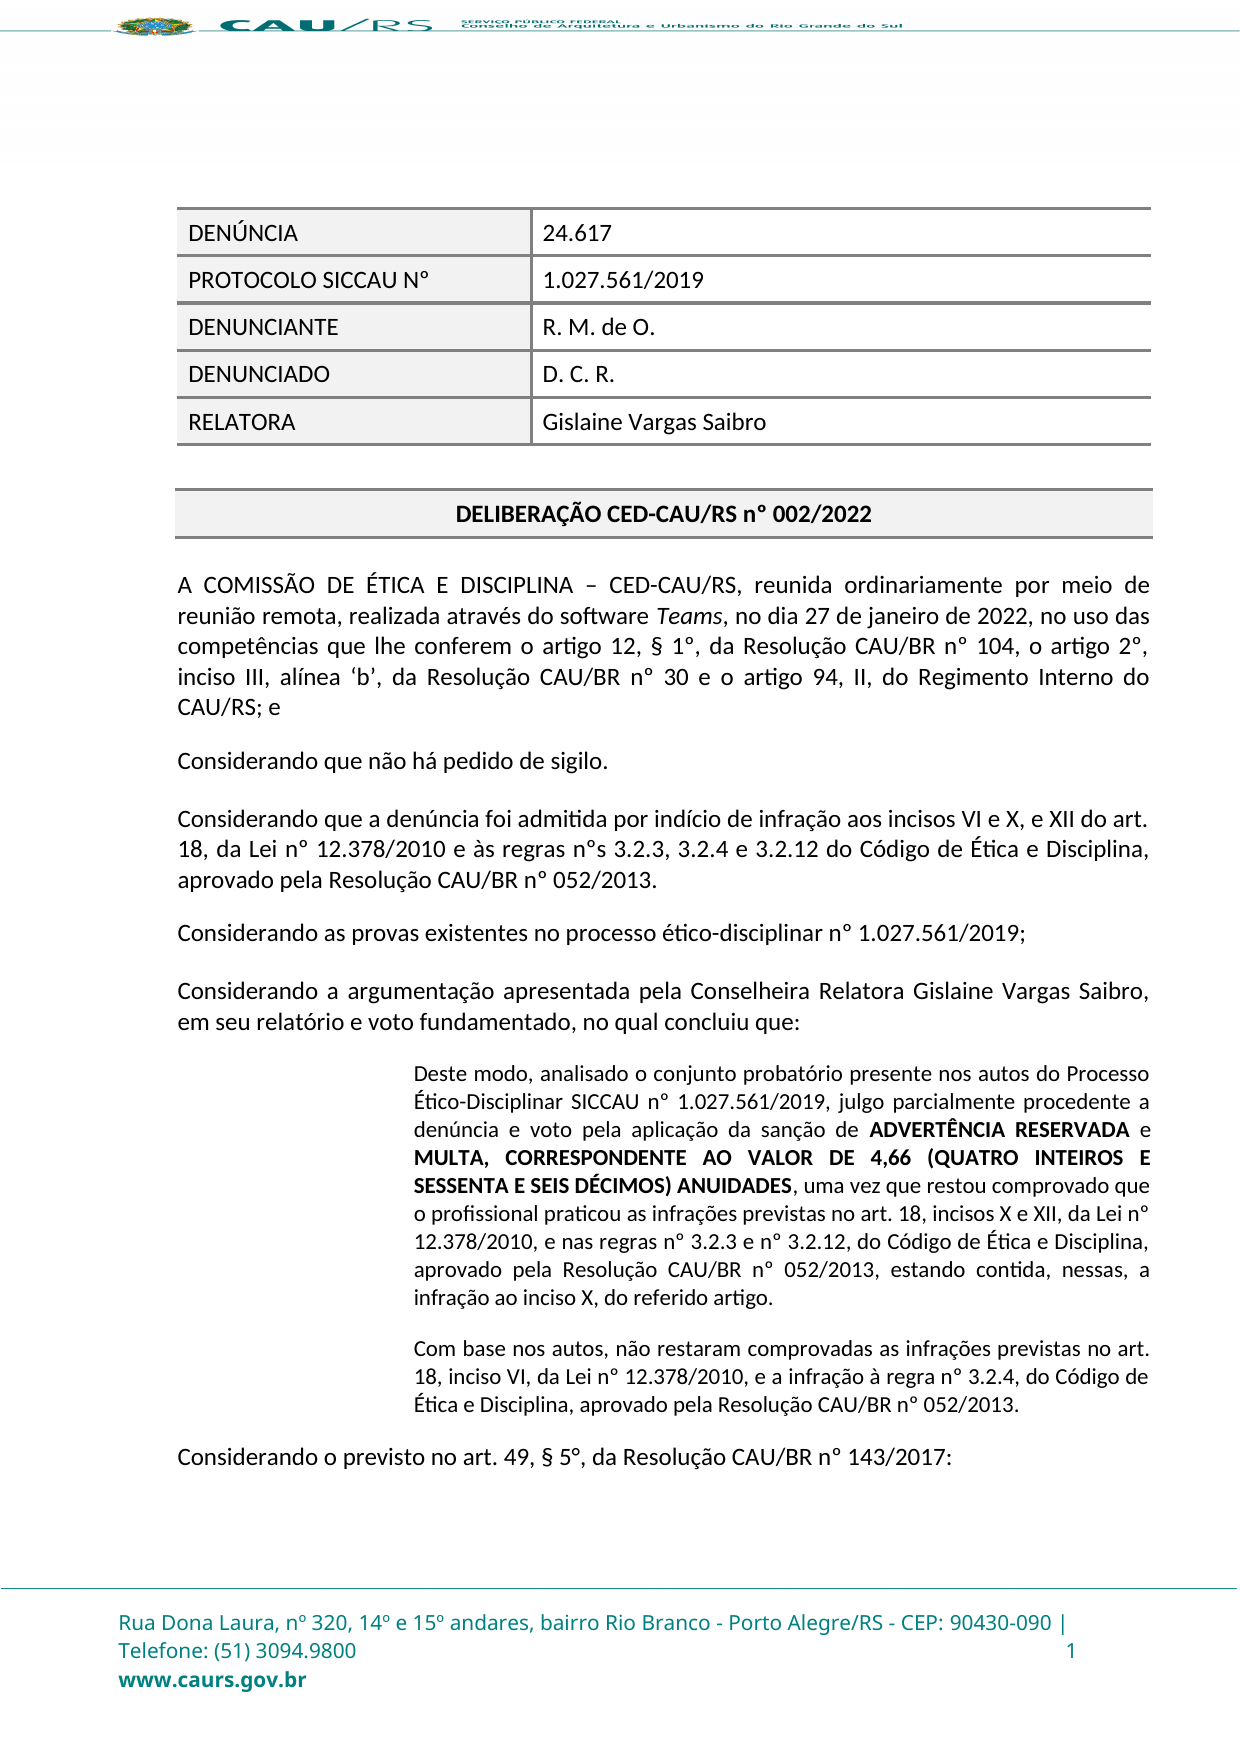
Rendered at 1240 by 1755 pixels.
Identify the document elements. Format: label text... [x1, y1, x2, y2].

table_cell DENUNCIADO [177, 352, 530, 396]
text Deste modo, analisado o conjunto probatório presente nos autos do Processo Ético-Disciplinar SICCAU nº 1.027.561/2019, julgo parcialmente procedente a denúncia e voto pela aplicação da sanção de ADVERTÊNCIA RESERVADA e MULTA, CORRESPONDENTE AO VALOR DE 4,66 (QUATRO INTEIROS E SESSENTA E SEIS DÉCIMOS) ANUIDADES, uma vez que restou comprovado que o profissional praticou as infrações previstas no art. 18, incisos X e XII, da Lei nº 12.378/2010, e nas regras nº 3.2.3 e nº 3.2.12, do Código de Ética e Disciplina, aprovado pela Resolução CAU/BR nº 052/2013, estando contida, nessas, a infração ao inciso X, do referido artigo. [413, 1059, 1151, 1311]
table_cell RELATORA [177, 399, 530, 443]
table_header 24.617 [533, 210, 1151, 254]
text Considerando que não há pedido de sigilo. [177, 745, 1151, 775]
table_cell PROTOCOLO SICCAU Nº [177, 257, 530, 301]
table_cell DENUNCIANTE [177, 305, 530, 349]
text A COMISSÃO DE ÉTICA E DISCIPLINA – CED-CAU/RS, reunida ordinariamente por meio de reunião remota, realizada através do software Teams, no dia 27 de janeiro de 2022, no uso das competências que lhe conferem o artigo 12, § 1º, da Resolução CAU/BR nº 104, o artigo 2º, inciso III, alínea ‘b’, da Resolução CAU/BR nº 30 e o artigo 94, II, do Regimento Interno do CAU/RS; e [177, 569, 1151, 722]
text Considerando o previsto no art. 49, § 5°, da Resolução CAU/BR nº 143/2017: [177, 1441, 1151, 1472]
table_cell R. M. de O. [533, 305, 1151, 349]
table_header DELIBERAÇÃO CED-CAU/RS nº 002/2022 [175, 491, 1153, 536]
text Considerando a argumentação apresentada pela Conselheira Relatora Gislaine Vargas Saibro, em seu relatório e voto fundamentado, no qual concluiu que: [177, 975, 1151, 1036]
table_header DENÚNCIA [177, 210, 530, 254]
table_cell 1.027.561/2019 [533, 257, 1151, 301]
text Com base nos autos, não restaram comprovadas as infrações previstas no art. 18, inciso VI, da Lei nº 12.378/2010, e a infração à regra nº 3.2.4, do Código de Ética e Disciplina, aprovado pela Resolução CAU/BR nº 052/2013. [413, 1334, 1151, 1418]
table_cell D. C. R. [533, 352, 1151, 396]
table_cell Gislaine Vargas Saibro [533, 399, 1151, 443]
text Considerando que a denúncia foi admitida por indício de infração aos incisos VI e X, e XII do art. 18, da Lei nº 12.378/2010 e às regras nºs 3.2.3, 3.2.4 e 3.2.12 do Código de Ética e Disciplina, aprovado pela Resolução CAU/BR nº 052/2013. [177, 803, 1151, 894]
text Considerando as provas existentes no processo ético-disciplinar nº 1.027.561/2019; [177, 917, 1151, 948]
